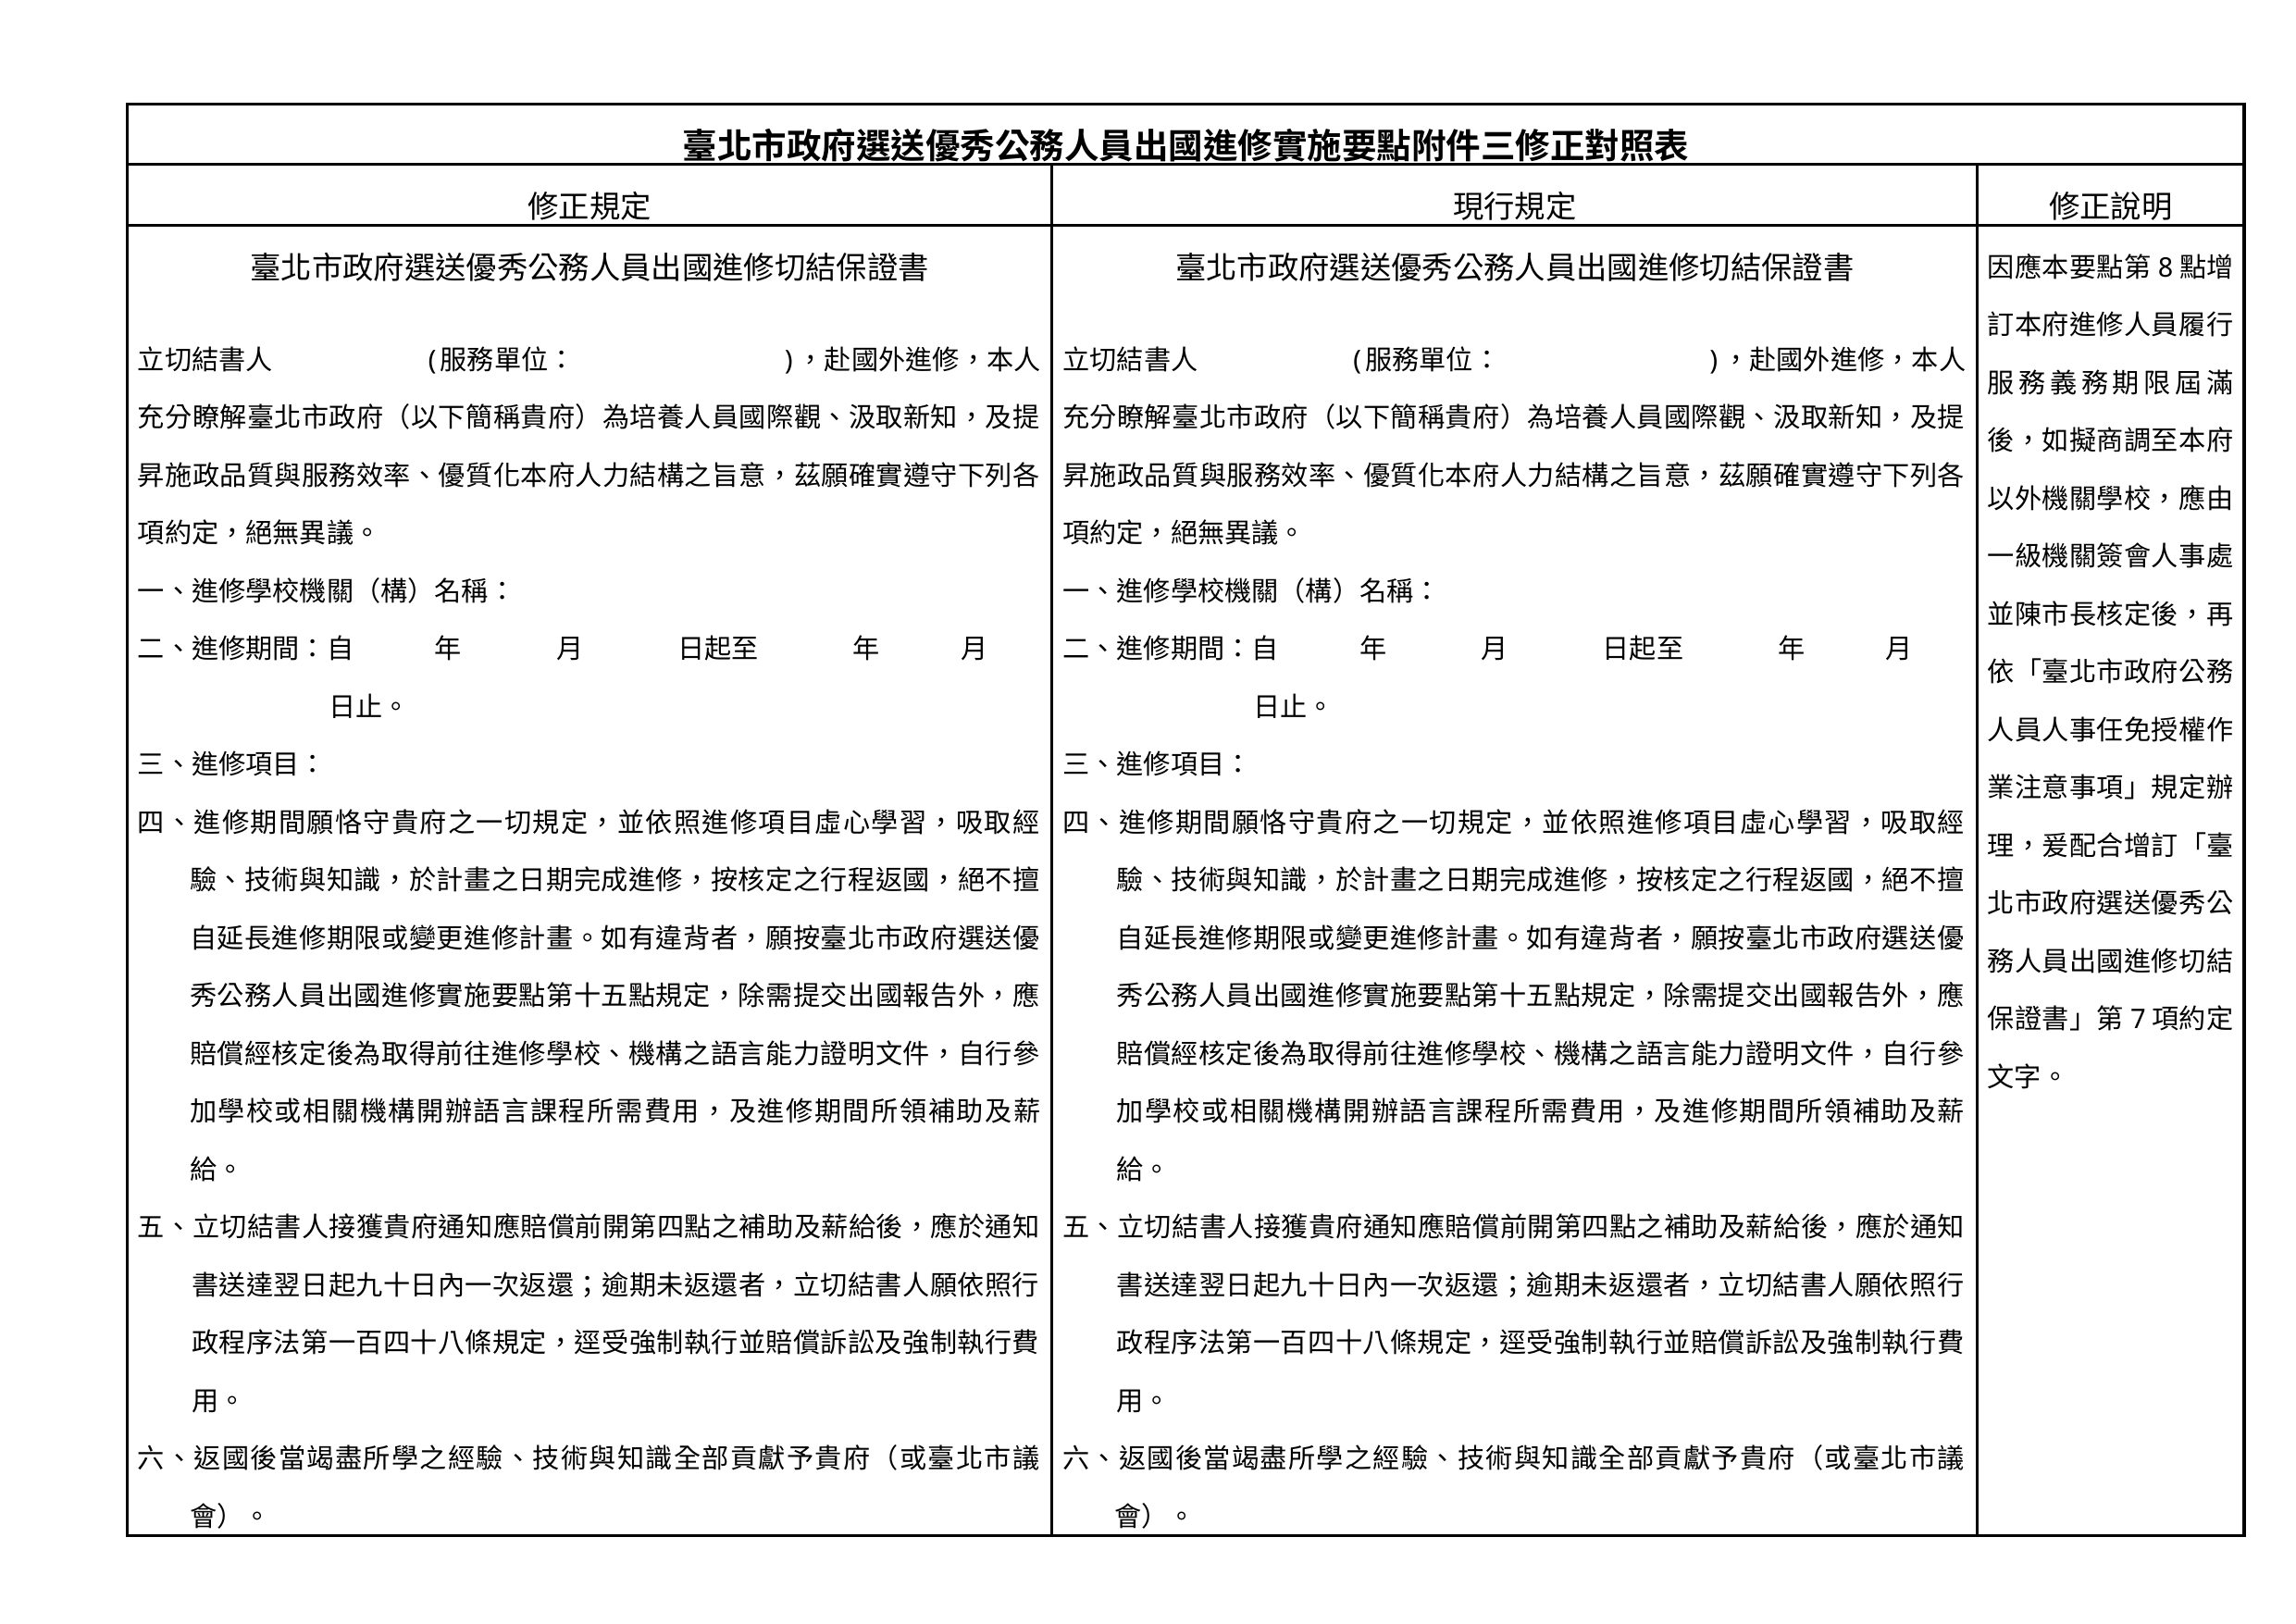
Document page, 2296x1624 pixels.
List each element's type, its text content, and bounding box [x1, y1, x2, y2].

table_cell 臺北市政府選送優秀公務人員出國進修切結保證書 立切結書人 (服務單位： )，赴國外進修，本人充分瞭解臺北市政府（以下簡稱貴府）為培養人員國際觀、汲取新知，及提昇施政品質與服務效率、優質化本府人力結構之旨意，茲願確實遵守下列各項約定，絕無異議。 一、進修學校機關（構）名稱： 二、進修期間：自 年 月 日起至 年 月 日止。 三、進修項目： 四、進修期間願恪守貴府之一切規定，並依照進修項目虛心學習，吸取經驗、技術與知識，於計畫之日期完成進修，按核定之行程返國，絕不擅自延長進修期限或變更進修計畫。如有違背者，願按臺北市政府選送優秀公務人員出國進修實施要點第十五點規定，除需提交出國報告外，應賠償經核定後為取得前往進修學校、機構之語言能力證明文件，自行參加學校或相關機構開辦語言課程所需費用，及進修期間所領補助及薪給。 五、立切結書人接獲貴府通知應賠償前開第四點之補助及薪給後，應於通知書送達翌日起九十日內一次返還；逾期未返還者，立切結書人願依照行政程序法第一百四十八條規定，逕受強制執行並賠償訴訟及強制執行費用。 六、返國後當竭盡所學之經驗、技術與知識全部貢獻予貴府（或臺北市議會）。 [129, 227, 1050, 1533]
table_cell 修正說明 [1979, 166, 2242, 224]
table_cell 修正規定 [129, 166, 1050, 224]
table_header 臺北市政府選送優秀公務人員出國進修實施要點附件三修正對照表 [129, 105, 2242, 163]
table_cell 因應本要點第8點增訂本府進修人員履行服務義務期限屆滿後，如擬商調至本府以外機關學校，應由一級機關簽會人事處並陳市長核定後，再依「臺北市政府公務人員人事任免授權作業注意事項」規定辦理，爰配合增訂「臺北市政府選送優秀公務人員出國進修切結保證書」第7項約定文字。 [1979, 227, 2242, 1533]
table_cell 現行規定 [1053, 166, 1976, 224]
table_cell 臺北市政府選送優秀公務人員出國進修切結保證書 立切結書人 (服務單位： )，赴國外進修，本人充分瞭解臺北市政府（以下簡稱貴府）為培養人員國際觀、汲取新知，及提昇施政品質與服務效率、優質化本府人力結構之旨意，茲願確實遵守下列各項約定，絕無異議。 一、進修學校機關（構）名稱： 二、進修期間：自 年 月 日起至 年 月 日止。 三、進修項目： 四、進修期間願恪守貴府之一切規定，並依照進修項目虛心學習，吸取經驗、技術與知識，於計畫之日期完成進修，按核定之行程返國，絕不擅自延長進修期限或變更進修計畫。如有違背者，願按臺北市政府選送優秀公務人員出國進修實施要點第十五點規定，除需提交出國報告外，應賠償經核定後為取得前往進修學校、機構之語言能力證明文件，自行參加學校或相關機構開辦語言課程所需費用，及進修期間所領補助及薪給。 五、立切結書人接獲貴府通知應賠償前開第四點之補助及薪給後，應於通知書送達翌日起九十日內一次返還；逾期未返還者，立切結書人願依照行政程序法第一百四十八條規定，逕受強制執行並賠償訴訟及強制執行費用。 六、返國後當竭盡所學之經驗、技術與知識全部貢獻予貴府（或臺北市議會）。 [1053, 227, 1976, 1533]
